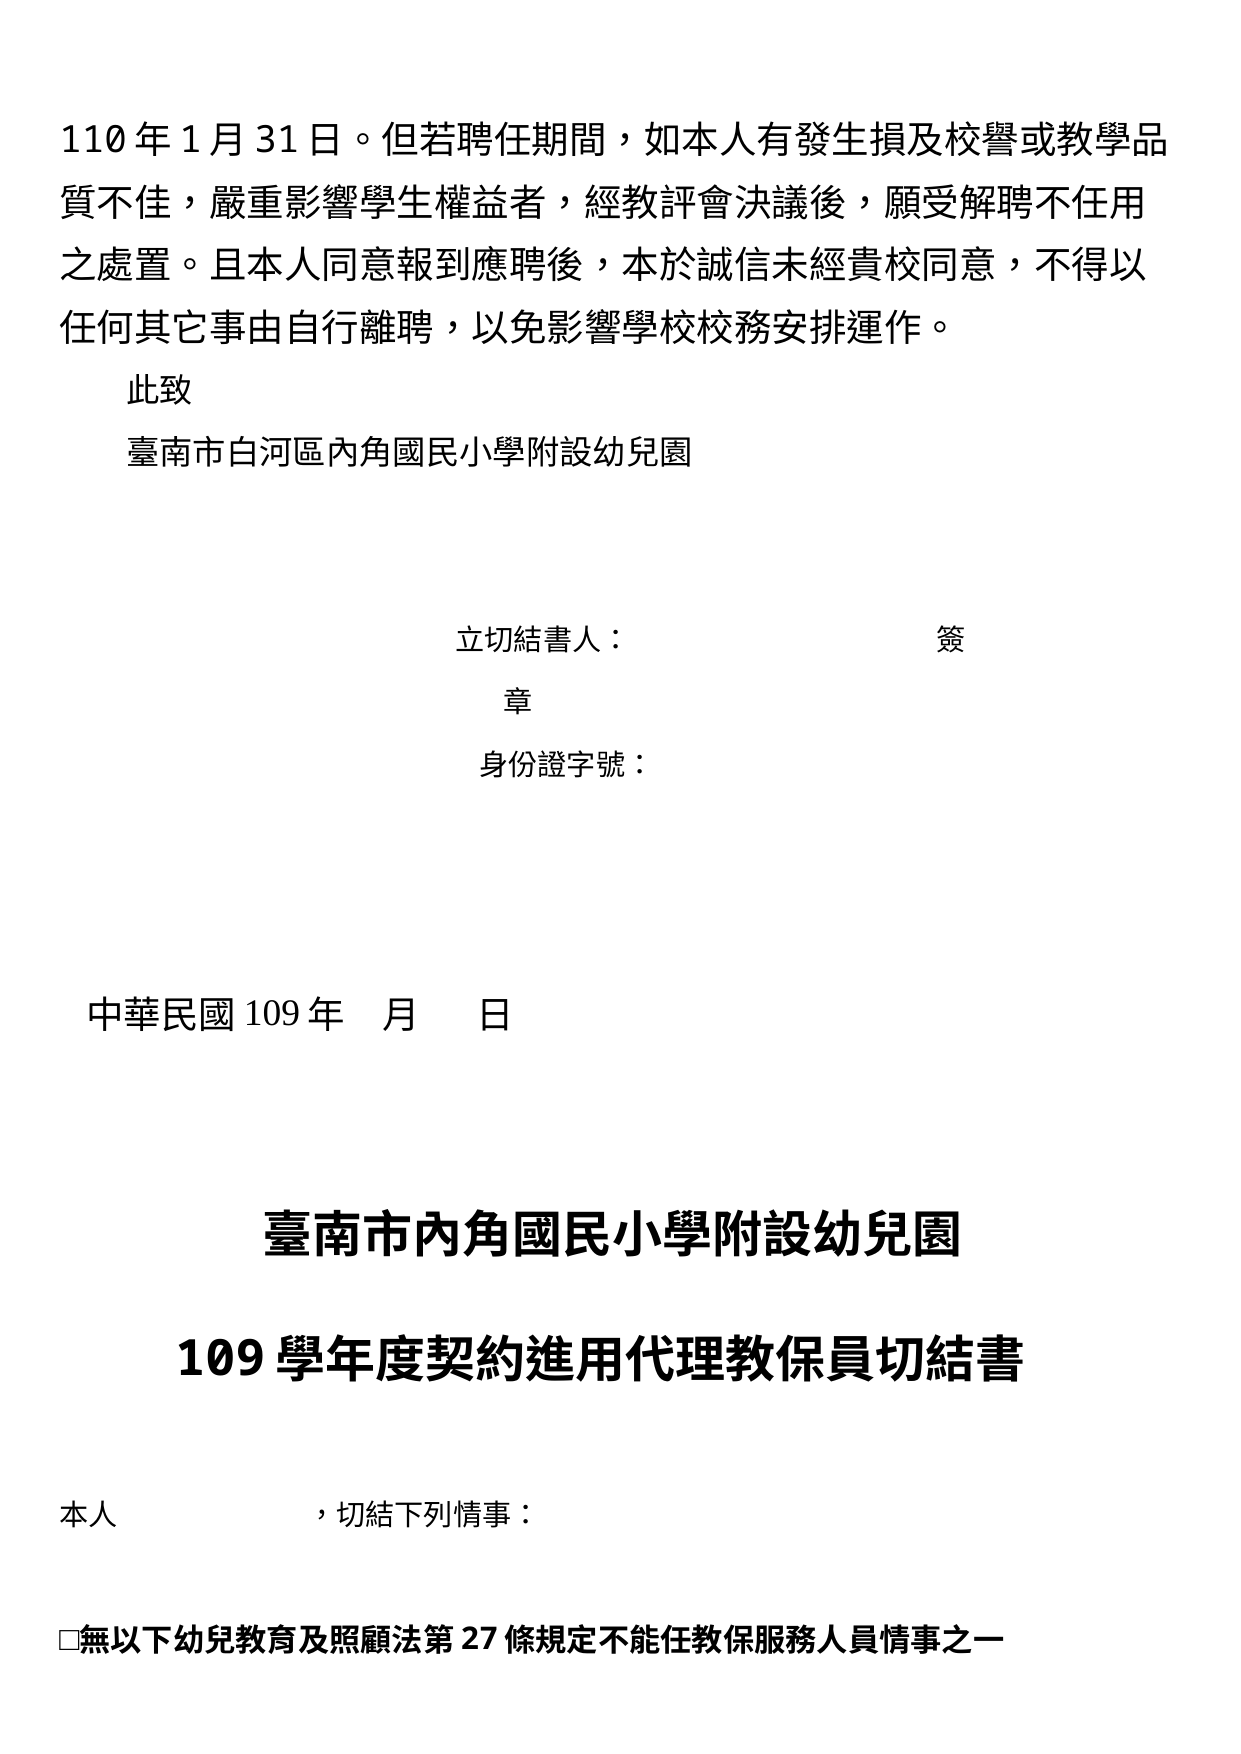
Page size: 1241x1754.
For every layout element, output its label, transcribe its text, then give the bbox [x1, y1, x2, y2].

text 臺南市白河區內角國民小學附設幼兒園 [59, 408, 1181, 471]
text 110年1月31日。但若聘任期間，如本人有發生損及校譽或教學品質不佳，嚴重影響學生權益者，經教評會決議後，願受解聘不任用之處置。且本人同意報到應聘後，本於誠信未經貴校同意，不得以任何其它事由自行離聘，以免影響學校校務安排運作。 [59, 96, 1181, 346]
text 立切結書人： 簽章 [59, 596, 977, 721]
text 中華民國109年 月 日 [59, 971, 1181, 1033]
text 身份證字號： [59, 721, 977, 783]
text 此致 [59, 346, 1181, 408]
text 109學年度契約進用代理教保員切結書 [44, 1283, 1181, 1408]
text □無以下幼兒教育及照顧法第27條規定不能任教保服務人員情事之一 [59, 1596, 1181, 1658]
text 本人 ，切結下列情事： [59, 1471, 1181, 1533]
text 臺南市內角國民小學附設幼兒園 [44, 1158, 1181, 1283]
